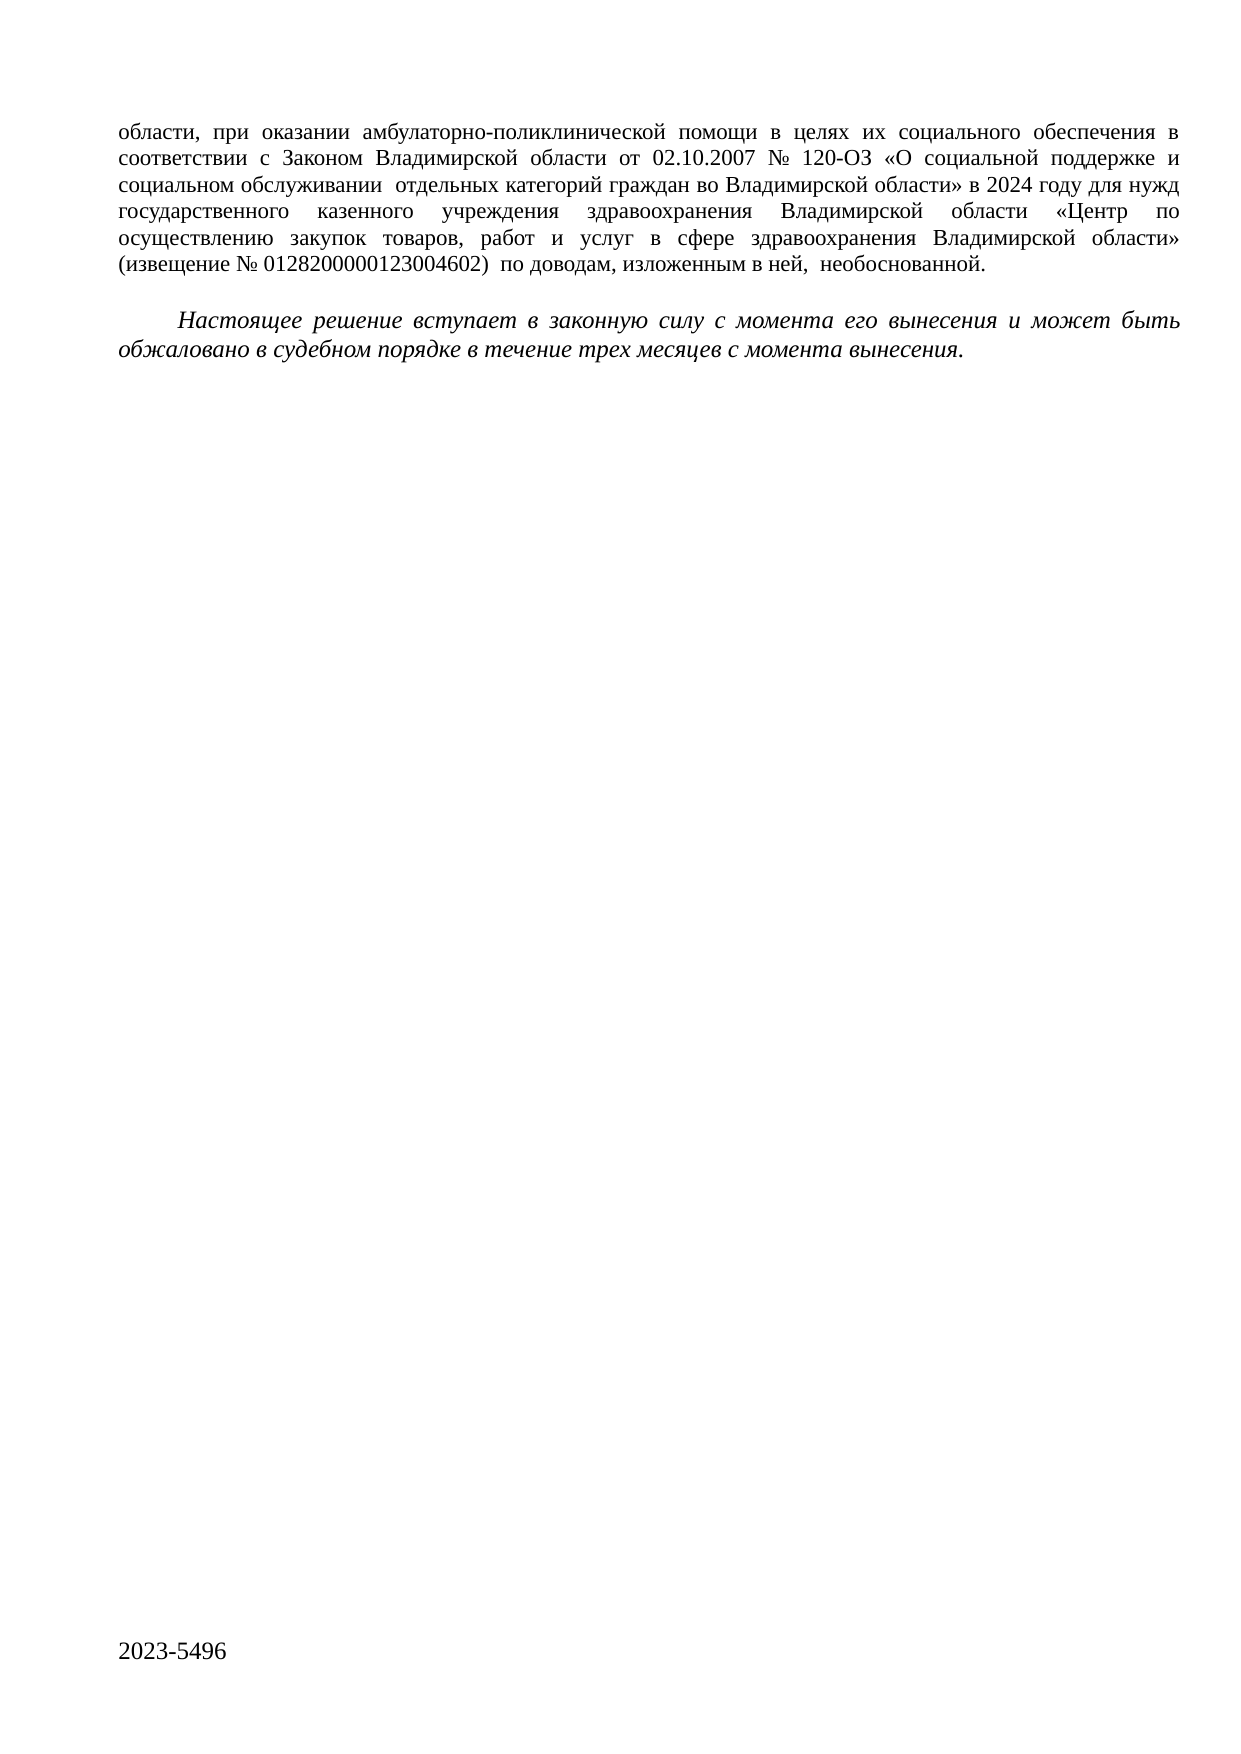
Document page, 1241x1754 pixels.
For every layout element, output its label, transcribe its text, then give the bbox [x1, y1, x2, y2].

text области, при оказании амбулаторно-поликлинической помощи в целях их социального обеспечения в соответствии с Законом Владимирской области от 02.10.2007 № 120-ОЗ «О социальной поддержке и социальном обслуживании отдельных категорий граждан во Владимирской области» в 2024 году для нужд государственного казенного учреждения здравоохранения Владимирской области «Центр по осуществлению закупок товаров, работ и услуг в сфере здравоохранения Владимирской области» (извещение № 0128200000123004602) по доводам, изложенным в ней, необоснованной. [118, 118, 1181, 276]
text Настоящее решение вступает в законную силу с момента его вынесения и может быть обжаловано в судебном порядке в течение трех месяцев с момента вынесения. [118, 305, 1181, 362]
